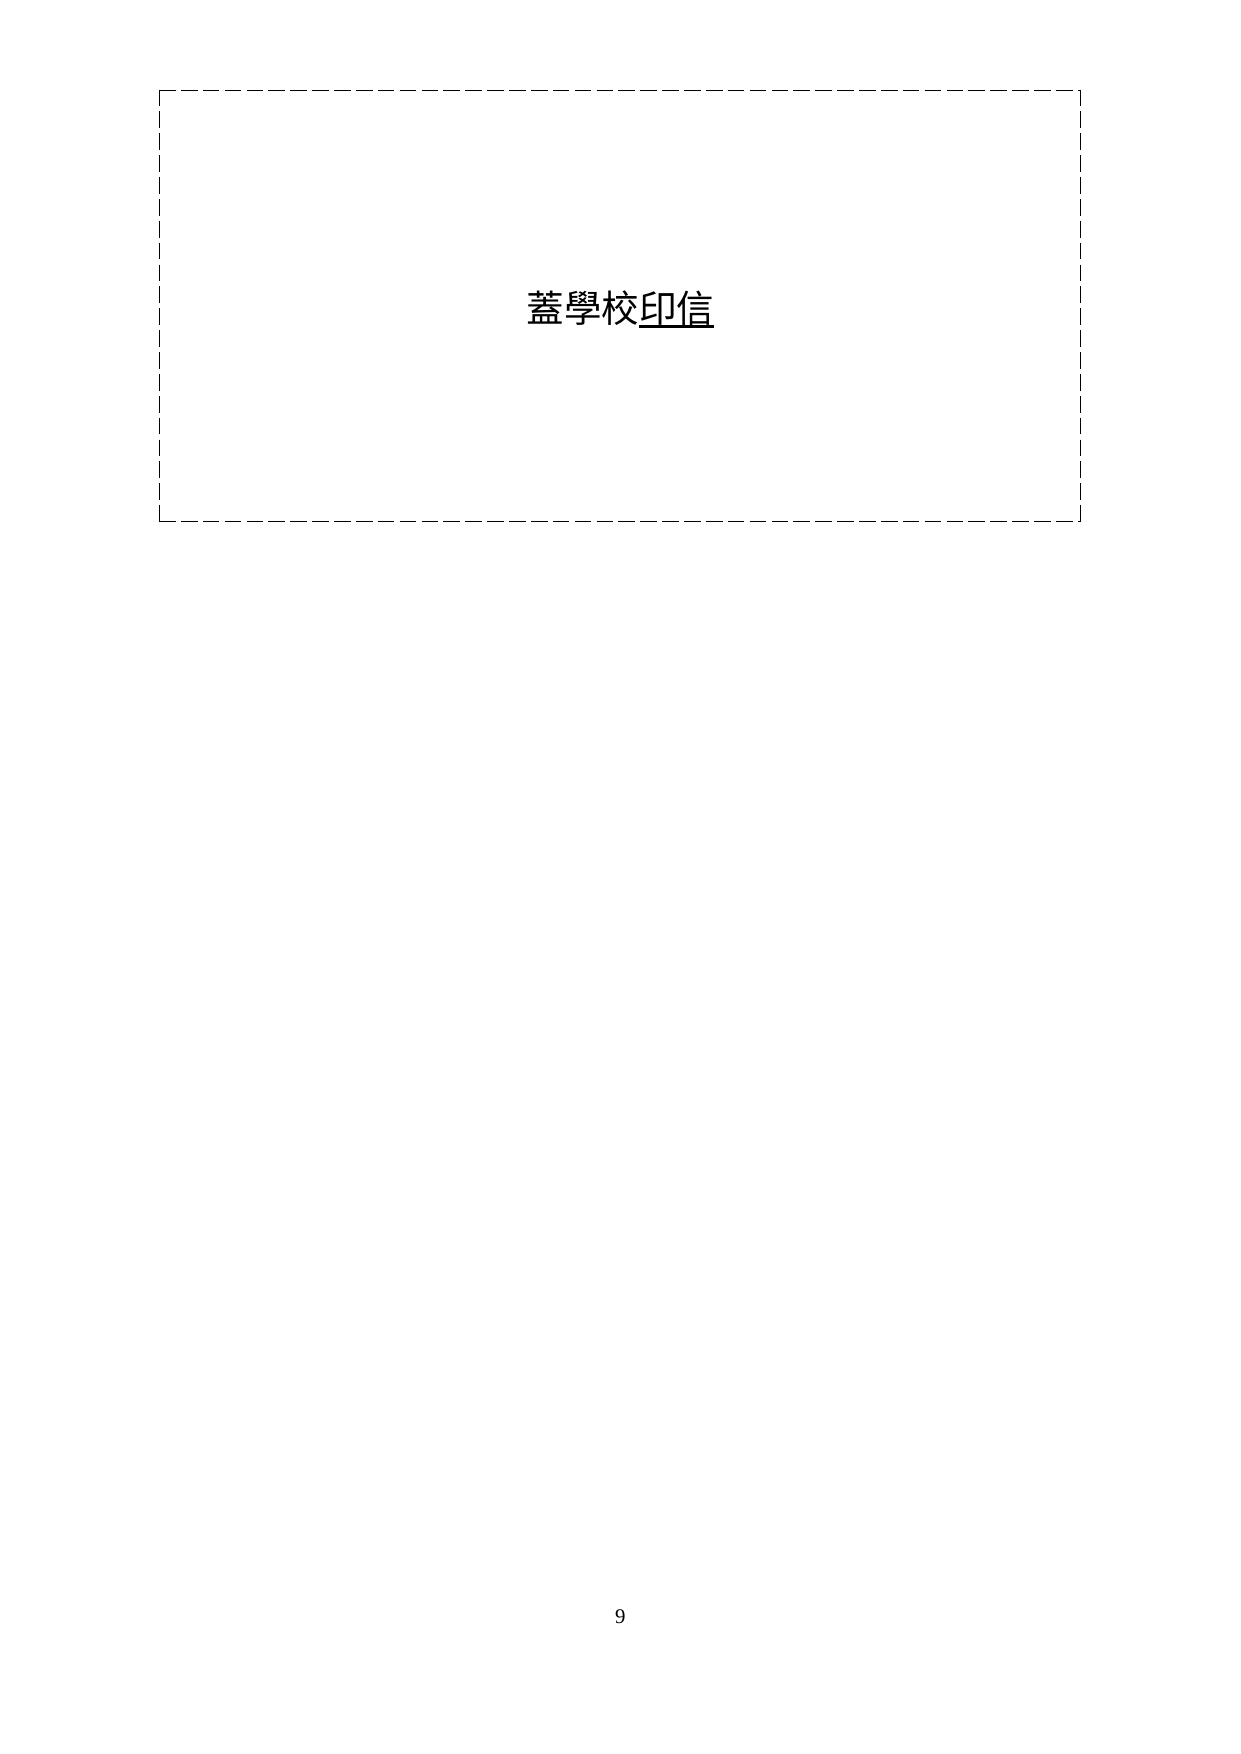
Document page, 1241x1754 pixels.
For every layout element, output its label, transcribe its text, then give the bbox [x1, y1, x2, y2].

table_header 蓋學校印信 [160, 90, 1081, 521]
